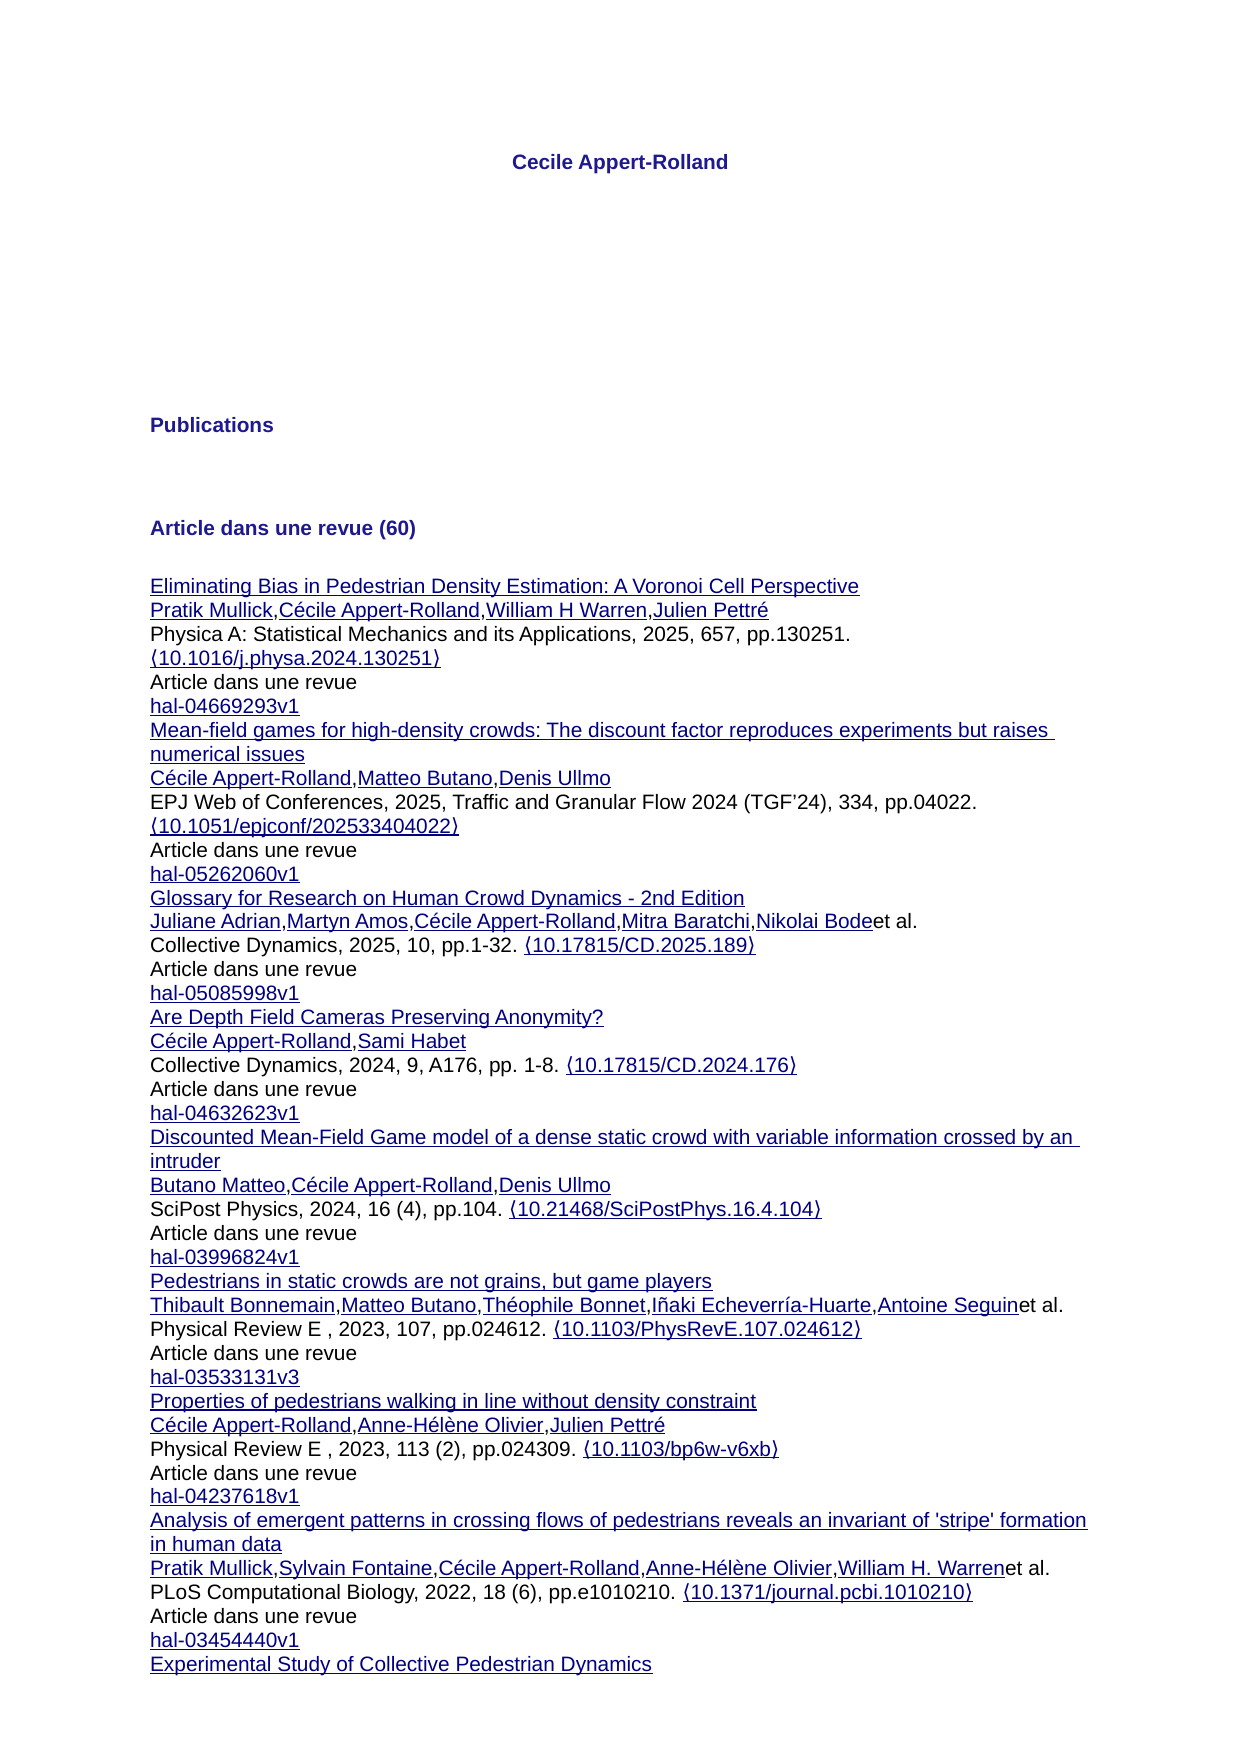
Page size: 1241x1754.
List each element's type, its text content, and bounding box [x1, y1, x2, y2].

table_cell Glossary for Research on Human Crowd Dynamics - 2nd Edition Juliane Adrian,Martyn Amos,Cécile Appert-Rolland,Mitra Baratchi,Nikolai Bodeet al. Collective Dynamics, 2025, 10, pp.1-32. ⟨10.17815/CD.2025.189⟩ Article dans une revue hal-05085998v1 [150, 885, 1090, 1005]
table_cell Analysis of emergent patterns in crossing flows of pedestrians reveals an invariant of 'stripe' formation in human data Pratik Mullick,Sylvain Fontaine,Cécile Appert-Rolland,Anne-Hélène Olivier,William H. Warrenet al. PLoS Computational Biology, 2022, 18 (6), pp.e1010210. ⟨10.1371/journal.pcbi.1010210⟩ Article dans une revue hal-03454440v1 [150, 1508, 1090, 1652]
table_cell Properties of pedestrians walking in line without density constraint Cécile Appert-Rolland,Anne-Hélène Olivier,Julien Pettré Physical Review E , 2023, 113 (2), pp.024309. ⟨10.1103/bp6w-v6xb⟩ Article dans une revue hal-04237618v1 [150, 1389, 1090, 1508]
table_cell Pedestrians in static crowds are not grains, but game players Thibault Bonnemain,Matteo Butano,Théophile Bonnet,Iñaki Echeverría-Huarte,Antoine Seguinet al. Physical Review E , 2023, 107, pp.024612. ⟨10.1103/PhysRevE.107.024612⟩ Article dans une revue hal-03533131v3 [150, 1269, 1090, 1388]
subtitle Article dans une revue (60) [150, 516, 1090, 539]
subtitle Cecile Appert-Rolland [150, 150, 1090, 174]
table_cell Mean-field games for high-density crowds: The discount factor reproduces experiments but raises numerical issues Cécile Appert-Rolland,Matteo Butano,Denis Ullmo EPJ Web of Conferences, 2025, Traffic and Granular Flow 2024 (TGF’24), 334, pp.04022. ⟨10.1051/epjconf/202533404022⟩ Article dans une revue hal-05262060v1 [150, 718, 1090, 885]
table_cell Experimental Study of Collective Pedestrian Dynamics [150, 1652, 1090, 1676]
table_cell Are Depth Field Cameras Preserving Anonymity? Cécile Appert-Rolland,Sami Habet Collective Dynamics, 2024, 9, A176, pp. 1-8. ⟨10.17815/CD.2024.176⟩ Article dans une revue hal-04632623v1 [150, 1005, 1090, 1125]
table_header Eliminating Bias in Pedestrian Density Estimation: A Voronoi Cell Perspective Pratik Mullick,Cécile Appert-Rolland,William H Warren,Julien Pettré Physica A: Statistical Mechanics and its Applications, 2025, 657, pp.130251. ⟨10.1016/j.physa.2024.130251⟩ Article dans une revue hal-04669293v1 [150, 574, 1090, 718]
subtitle Publications [150, 412, 1090, 436]
table_cell Discounted Mean-Field Game model of a dense static crowd with variable information crossed by an intruder Butano Matteo,Cécile Appert-Rolland,Denis Ullmo SciPost Physics, 2024, 16 (4), pp.104. ⟨10.21468/SciPostPhys.16.4.104⟩ Article dans une revue hal-03996824v1 [150, 1125, 1090, 1269]
